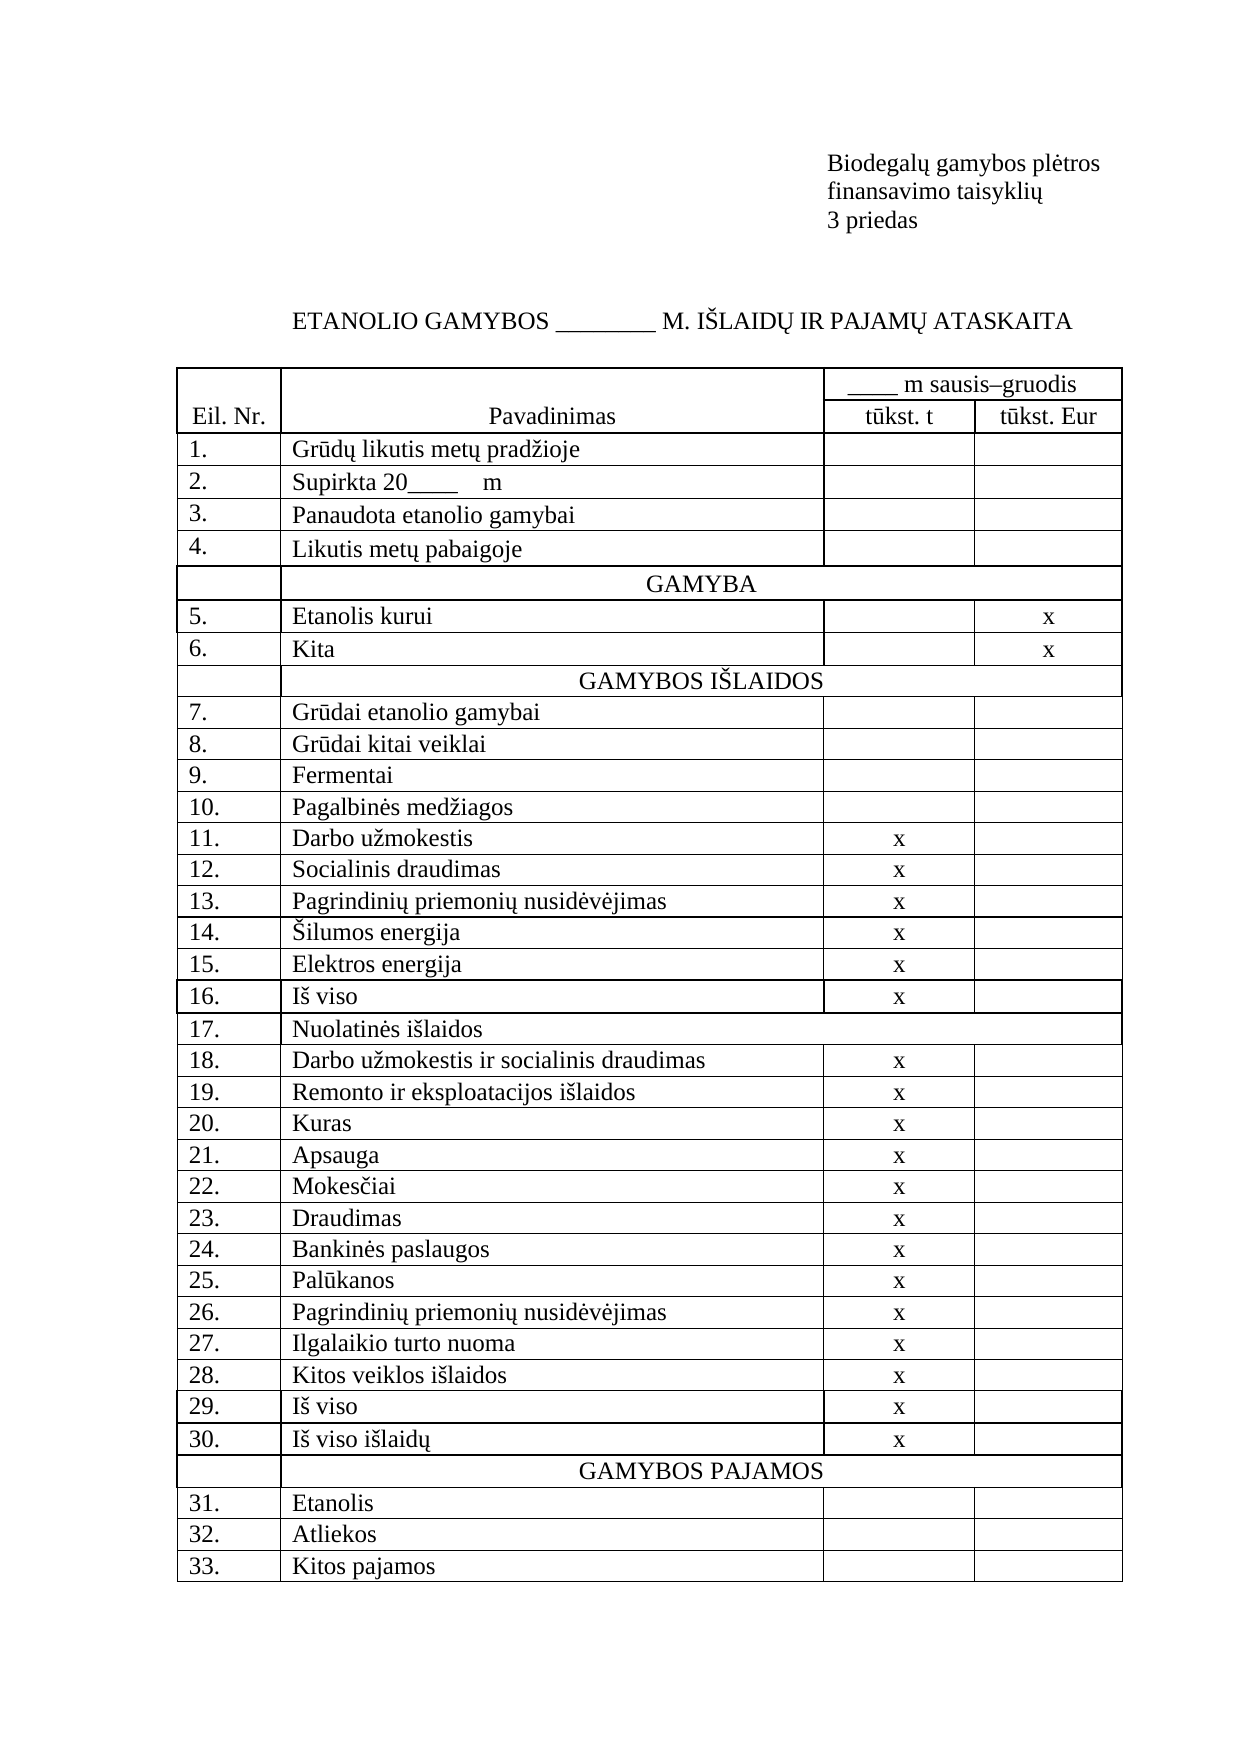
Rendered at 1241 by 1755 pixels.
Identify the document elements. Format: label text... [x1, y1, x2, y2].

table_cell [975, 729, 1122, 759]
table_cell x [824, 949, 974, 979]
table_cell x [824, 1329, 974, 1359]
table_cell ____ m sausis–gruodis [825, 369, 1121, 399]
table_cell [824, 760, 974, 791]
table_cell Iš viso [282, 981, 823, 1012]
table_cell [975, 918, 1122, 948]
table_cell [975, 1140, 1122, 1170]
table_cell Pagrindinių priemonių nusidėvėjimas [281, 886, 823, 916]
table_cell 12. [178, 855, 280, 885]
table_cell [824, 1488, 974, 1518]
table_cell [825, 601, 974, 632]
table_cell [975, 1108, 1122, 1139]
table_cell [975, 1077, 1122, 1107]
table_cell 23. [178, 1203, 280, 1233]
table_cell [825, 434, 974, 465]
table_cell x [825, 1391, 974, 1422]
table_cell 20. [178, 1108, 280, 1139]
table_cell Eil. Nr. [178, 399, 280, 432]
table_cell Palūkanos [281, 1266, 823, 1296]
table_header ETANOLIO GAMYBOS ________ M. IŠLAIDŲ IR PAJAMŲ ATASKAITA [281, 306, 1122, 336]
table_cell Atliekos [281, 1519, 823, 1550]
table_cell 26. [178, 1297, 280, 1327]
table_cell [975, 1297, 1122, 1327]
table_cell 18. [178, 1045, 280, 1076]
table_cell 30. [178, 1424, 280, 1454]
table_cell 14. [178, 918, 280, 948]
table_cell [178, 1456, 280, 1487]
table_cell [824, 1551, 974, 1581]
table_cell 31. [178, 1488, 280, 1518]
table_cell [975, 1488, 1122, 1518]
table_cell Iš viso išlaidų [282, 1424, 823, 1454]
table_cell Likutis metų pabaigoje [281, 531, 823, 565]
table_cell Ilgalaikio turto nuoma [281, 1329, 823, 1359]
table_cell [178, 369, 280, 399]
table_cell [975, 336, 1122, 367]
table_cell Draudimas [281, 1203, 823, 1233]
table_cell [282, 369, 823, 399]
table_cell 33. [178, 1551, 280, 1581]
table_cell Grūdai kitai veiklai [281, 729, 823, 759]
table_cell x [824, 1297, 974, 1327]
table_cell Apsauga [281, 1140, 823, 1170]
table_cell x [824, 1077, 974, 1107]
table_cell [975, 466, 1121, 497]
table_cell [825, 531, 974, 565]
table_cell [824, 792, 974, 822]
table_cell 19. [178, 1077, 280, 1107]
table_cell [975, 1329, 1122, 1359]
table_cell x [825, 981, 974, 1012]
table_cell 21. [178, 1140, 280, 1170]
table_cell 24. [178, 1234, 280, 1264]
table_cell [178, 567, 280, 599]
table_cell Kuras [281, 1108, 823, 1139]
table_cell 8. [178, 729, 280, 759]
table_cell Pagalbinės medžiagos [281, 792, 823, 822]
table_cell [975, 1519, 1122, 1550]
table_cell [824, 729, 974, 759]
table_cell [975, 1234, 1122, 1264]
table_cell x [824, 1234, 974, 1264]
table_cell Fermentai [281, 760, 823, 791]
table_cell [824, 697, 974, 728]
table_cell 7. [178, 697, 280, 728]
table_cell Elektros energija [281, 949, 823, 979]
table_cell 1. [178, 434, 280, 465]
table_cell 2. [178, 466, 280, 497]
table_cell [975, 434, 1121, 465]
table_cell Etanolis [281, 1488, 823, 1518]
table_cell Pagrindinių priemonių nusidėvėjimas [281, 1297, 823, 1327]
table_cell tūkst. t [825, 401, 974, 432]
table_cell 13. [178, 886, 280, 916]
table_cell Mokesčiai [281, 1171, 823, 1202]
table_cell x [824, 823, 974, 853]
table_cell [975, 1171, 1122, 1202]
table_cell [975, 499, 1121, 530]
table_cell x [975, 601, 1121, 632]
table_cell [975, 760, 1122, 791]
table_cell Socialinis draudimas [281, 855, 823, 885]
table_cell x [825, 1424, 974, 1454]
table_cell x [824, 855, 974, 885]
table_cell Etanolis kurui [282, 601, 823, 632]
table_cell 32. [178, 1519, 280, 1550]
table_cell x [824, 1140, 974, 1170]
table_cell Šilumos energija [281, 918, 823, 948]
table_cell [975, 1203, 1122, 1233]
table_cell [177, 336, 281, 367]
table_cell x [824, 1045, 974, 1076]
table_cell [975, 1424, 1121, 1454]
table_cell x [824, 1360, 974, 1390]
table_cell 3. [178, 499, 280, 530]
table_cell Supirkta 20____ m [281, 466, 823, 497]
table_cell [825, 633, 974, 665]
table_cell [975, 697, 1122, 728]
table_cell [975, 1045, 1122, 1076]
table_cell 4. [178, 531, 280, 565]
table_cell 11. [178, 823, 280, 853]
table_cell 27. [178, 1329, 280, 1359]
table_cell x [824, 1266, 974, 1296]
table_cell Kitos veiklos išlaidos [281, 1360, 823, 1390]
table_cell 28. [178, 1360, 280, 1390]
table_cell tūkst. Eur [976, 401, 1121, 432]
table_cell [825, 466, 974, 497]
table_cell 29. [178, 1391, 280, 1422]
table_cell [975, 1551, 1122, 1581]
table_cell [975, 1266, 1122, 1296]
table_cell [975, 823, 1122, 853]
table_cell 22. [178, 1171, 280, 1202]
table_cell Remonto ir eksploatacijos išlaidos [281, 1077, 823, 1107]
table_cell Iš viso [282, 1391, 823, 1422]
table_cell GAMYBOS IŠLAIDOS [282, 666, 1121, 696]
table_cell Bankinės paslaugos [281, 1234, 823, 1264]
table_cell Kitos pajamos [281, 1551, 823, 1581]
text finansavimo taisyklių [177, 176, 1122, 205]
table_cell GAMYBA [282, 567, 1121, 599]
text 3 priedas [177, 205, 1122, 234]
table_cell x [824, 1108, 974, 1139]
table_cell [975, 949, 1122, 979]
table_cell Darbo užmokestis ir socialinis draudimas [281, 1045, 823, 1076]
table_cell x [824, 1203, 974, 1233]
table_cell 25. [178, 1266, 280, 1296]
table_cell Nuolatinės išlaidos [282, 1014, 1121, 1044]
table_cell x [824, 1171, 974, 1202]
table_cell Grūdų likutis metų pradžioje [281, 434, 823, 465]
table_cell [178, 666, 280, 696]
table_cell [975, 1360, 1122, 1390]
table_cell 17. [178, 1014, 280, 1044]
table_cell [825, 499, 974, 530]
table_cell 6. [178, 633, 280, 665]
table_cell 10. [178, 792, 280, 822]
table_cell Kita [281, 633, 823, 665]
table_cell [824, 1519, 974, 1550]
table_cell Grūdai etanolio gamybai [281, 697, 823, 728]
table_cell 9. [178, 760, 280, 791]
table_cell [975, 792, 1122, 822]
table_cell [281, 336, 823, 367]
table_cell Panaudota etanolio gamybai [281, 499, 823, 530]
table_cell GAMYBOS PAJAMOS [282, 1456, 1121, 1487]
table_cell [975, 531, 1121, 565]
table_cell Pavadinimas [282, 399, 823, 432]
table_cell x [975, 633, 1121, 665]
table_cell Darbo užmokestis [281, 823, 823, 853]
table_cell [975, 886, 1122, 916]
table_cell 16. [178, 981, 280, 1012]
table_cell [975, 981, 1121, 1012]
table_cell [975, 855, 1122, 885]
table_header [177, 306, 281, 336]
table_cell 5. [178, 601, 280, 632]
table_cell x [824, 918, 974, 948]
table_cell [975, 1391, 1121, 1422]
table_cell 15. [178, 949, 280, 979]
table_cell [824, 336, 974, 367]
text Biodegalų gamybos plėtros [177, 148, 1122, 176]
table_cell x [824, 886, 974, 916]
